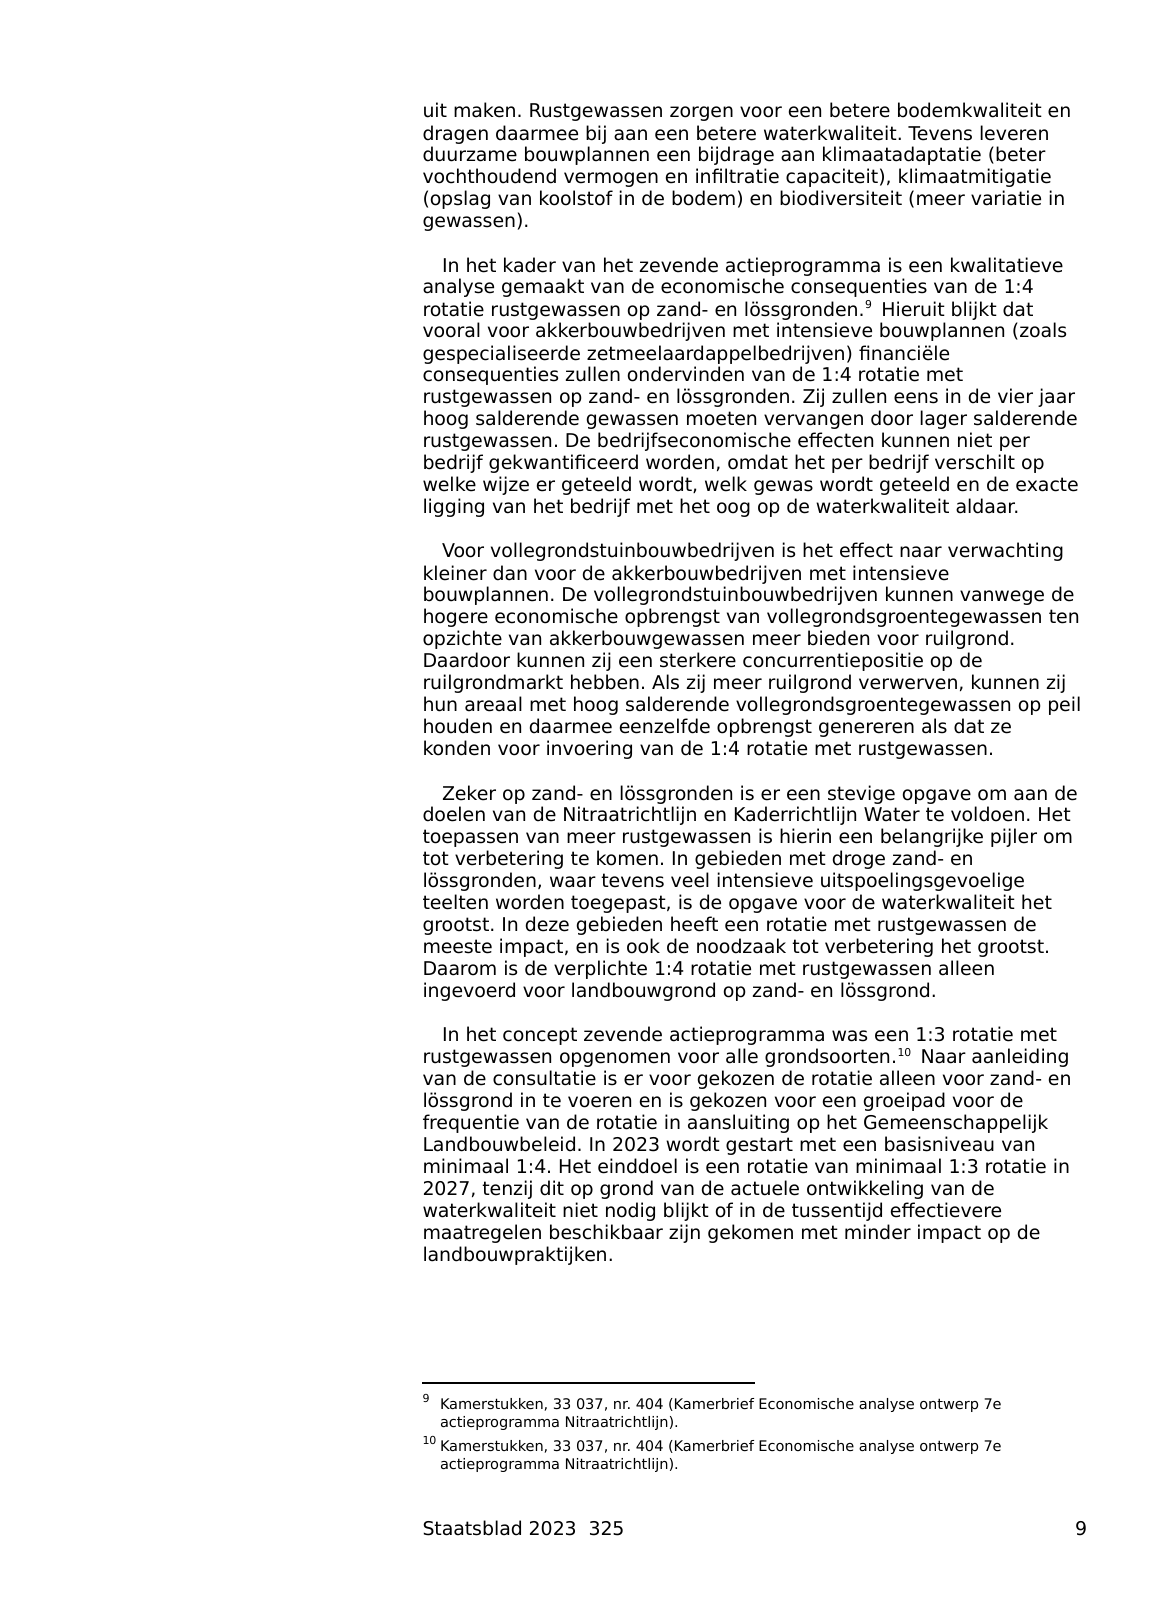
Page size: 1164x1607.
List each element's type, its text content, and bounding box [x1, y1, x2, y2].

text In het kader van het zevende actieprogramma is een kwalitatieve analyse gemaakt van de economische consequenties van de 1:4 rotatie rustgewassen op zand- en lössgronden. Hieruit blijkt dat vooral voor akkerbouwbedrijven met intensieve bouwplannen (zoals gespecialiseerde zetmeelaardappelbedrijven) financiële consequenties zullen ondervinden van de 1:4 rotatie met rustgewassen op zand- en lössgronden. Zij zullen eens in de vier jaar hoog salderende gewassen moeten vervangen door lager salderende rustgewassen. De bedrijfseconomische effecten kunnen niet per bedrijf gekwantificeerd worden, omdat het per bedrijf verschilt op welke wijze er geteeld wordt, welk gewas wordt geteeld en de exacte ligging van het bedrijf met het oog op de waterkwaliteit aldaar. [422, 254, 1087, 518]
text Kamerstukken, 33 037, nr. 404 (Kamerbrief Economische analyse ontwerp 7e actieprogramma Nitraatrichtlijn). [422, 1392, 1087, 1431]
text Kamerstukken, 33 037, nr. 404 (Kamerbrief Economische analyse ontwerp 7e actieprogramma Nitraatrichtlijn). [422, 1434, 1087, 1473]
text In het concept zevende actieprogramma was een 1:3 rotatie met rustgewassen opgenomen voor alle grondsoorten. Naar aanleiding van de consultatie is er voor gekozen de rotatie alleen voor zand- en lössgrond in te voeren en is gekozen voor een groeipad voor de frequentie van de rotatie in aansluiting op het Gemeenschappelijk Landbouwbeleid. In 2023 wordt gestart met een basisniveau van minimaal 1:4. Het einddoel is een rotatie van minimaal 1:3 rotatie in 2027, tenzij dit op grond van de actuele ontwikkeling van de waterkwaliteit niet nodig blijkt of in de tussentijd effectievere maatregelen beschikbaar zijn gekomen met minder impact op de landbouwpraktijken. [422, 1024, 1087, 1266]
text Voor vollegrondstuinbouwbedrijven is het effect naar verwachting kleiner dan voor de akkerbouwbedrijven met intensieve bouwplannen. De vollegrondstuinbouwbedrijven kunnen vanwege de hogere economische opbrengst van vollegrondsgroentegewassen ten opzichte van akkerbouwgewassen meer bieden voor ruilgrond. Daardoor kunnen zij een sterkere concurrentiepositie op de ruilgrondmarkt hebben. Als zij meer ruilgrond verwerven, kunnen zij hun areaal met hoog salderende vollegrondsgroentegewassen op peil houden en daarmee eenzelfde opbrengst genereren als dat ze konden voor invoering van de 1:4 rotatie met rustgewassen. [422, 540, 1087, 760]
text Zeker op zand- en lössgronden is er een stevige opgave om aan de doelen van de Nitraatrichtlijn en Kaderrichtlijn Water te voldoen. Het toepassen van meer rustgewassen is hierin een belangrijke pijler om tot verbetering te komen. In gebieden met droge zand- en lössgronden, waar tevens veel intensieve uitspoelingsgevoelige teelten worden toegepast, is de opgave voor de waterkwaliteit het grootst. In deze gebieden heeft een rotatie met rustgewassen de meeste impact, en is ook de noodzaak tot verbetering het grootst. Daarom is de verplichte 1:4 rotatie met rustgewassen alleen ingevoerd voor landbouwgrond op zand- en lössgrond. [422, 782, 1087, 1002]
text uit maken. Rustgewassen zorgen voor een betere bodemkwaliteit en dragen daarmee bij aan een betere waterkwaliteit. Tevens leveren duurzame bouwplannen een bijdrage aan klimaatadaptatie (beter vochthoudend vermogen en infiltratie capaciteit), klimaatmitigatie (opslag van koolstof in de bodem) en biodiversiteit (meer variatie in gewassen). [422, 100, 1087, 232]
